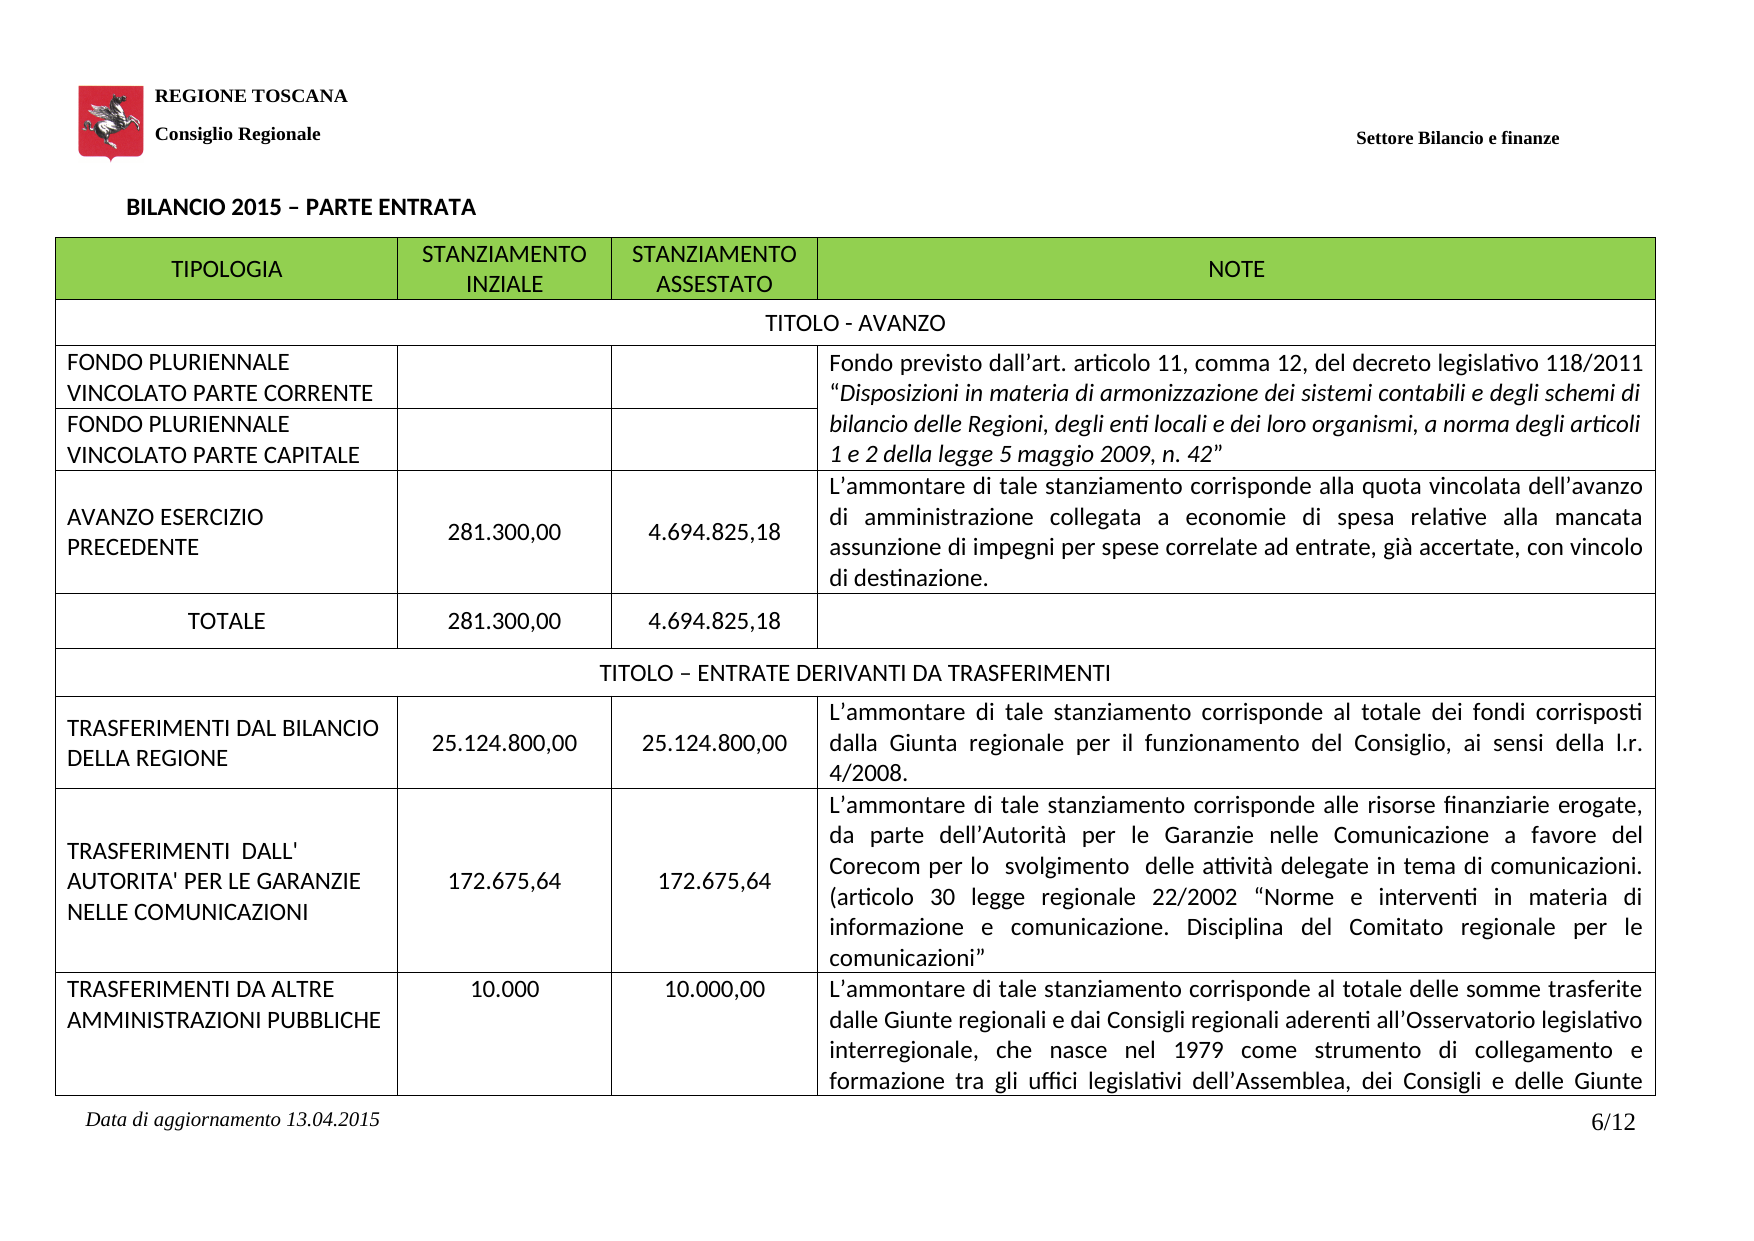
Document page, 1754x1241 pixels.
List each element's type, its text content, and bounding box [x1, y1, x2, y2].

table_header NOTE [818, 238, 1655, 299]
table_cell TITOLO – ENTRATE DERIVANTI DA TRASFERIMENTI [56, 649, 1655, 696]
text BILANCIO 2015 – PARTE ENTRATA [75, 191, 1636, 222]
table_header STANZIAMENTO ASSESTATO [612, 238, 817, 299]
table_cell 25.124.800,00 [398, 697, 611, 788]
table_cell TITOLO - AVANZO [56, 300, 1655, 345]
table_header STANZIAMENTO INZIALE [398, 238, 611, 299]
table_cell Fondo previsto dall’art. articolo 11, comma 12, del decreto legislativo 118/2011 “Disposizioni in materia di armonizzazione dei sistemi contabili e degli schemi di bilancio delle Regioni, degli enti locali e dei loro organismi, a norma degli articoli 1 e 2 della legge 5 maggio 2009, n. 42” [818, 346, 1655, 469]
table_header TIPOLOGIA [56, 238, 397, 299]
table_cell [398, 409, 611, 469]
table_cell TRASFERIMENTI DAL BILANCIO DELLA REGIONE [56, 697, 397, 788]
table_cell FONDO PLURIENNALE VINCOLATO PARTE CORRENTE [56, 346, 397, 407]
table_cell TOTALE [56, 594, 397, 647]
table_cell L’ammontare di tale stanziamento corrisponde alle risorse finanziarie erogate, da parte dell’Autorità per le Garanzie nelle Comunicazione a favore del Corecom per lo svolgimento delle attività delegate in tema di comunicazioni. (articolo 30 legge regionale 22/2002 “Norme e interventi in materia di informazione e comunicazione. Disciplina del Comitato regionale per le comunicazioni” [818, 789, 1655, 972]
table_cell 4.694.825,18 [612, 471, 817, 593]
table_cell 10.000 [398, 973, 611, 1095]
table_cell [612, 409, 817, 469]
table_cell 4.694.825,18 [612, 594, 817, 647]
table_cell [612, 346, 817, 407]
table_cell L’ammontare di tale stanziamento corrisponde al totale dei fondi corrisposti dalla Giunta regionale per il funzionamento del Consiglio, ai sensi della l.r. 4/2008. [818, 697, 1655, 788]
table_cell AVANZO ESERCIZIO PRECEDENTE [56, 471, 397, 593]
table_cell L’ammontare di tale stanziamento corrisponde al totale delle somme trasferite dalle Giunte regionali e dai Consigli regionali aderenti all’Osservatorio legislativo interregionale, che nasce nel 1979 come strumento di collegamento e formazione tra gli uffici legislativi dell’Assemblea, dei Consigli e delle Giunte [818, 973, 1655, 1095]
table_cell TRASFERIMENTI DA ALTRE AMMINISTRAZIONI PUBBLICHE [56, 973, 397, 1095]
table_cell 281.300,00 [398, 471, 611, 593]
table_cell 172.675,64 [612, 789, 817, 972]
table_cell TRASFERIMENTI DALL' AUTORITA' PER LE GARANZIE NELLE COMUNICAZIONI [56, 789, 397, 972]
table_cell 172.675,64 [398, 789, 611, 972]
table_cell [818, 594, 1655, 647]
table_cell [398, 346, 611, 407]
table_cell 10.000,00 [612, 973, 817, 1095]
table_cell L’ammontare di tale stanziamento corrisponde alla quota vincolata dell’avanzo di amministrazione collegata a economie di spesa relative alla mancata assunzione di impegni per spese correlate ad entrate, già accertate, con vincolo di destinazione. [818, 471, 1655, 593]
table_cell 281.300,00 [398, 594, 611, 647]
table_cell 25.124.800,00 [612, 697, 817, 788]
table_cell FONDO PLURIENNALE VINCOLATO PARTE CAPITALE [56, 409, 397, 469]
